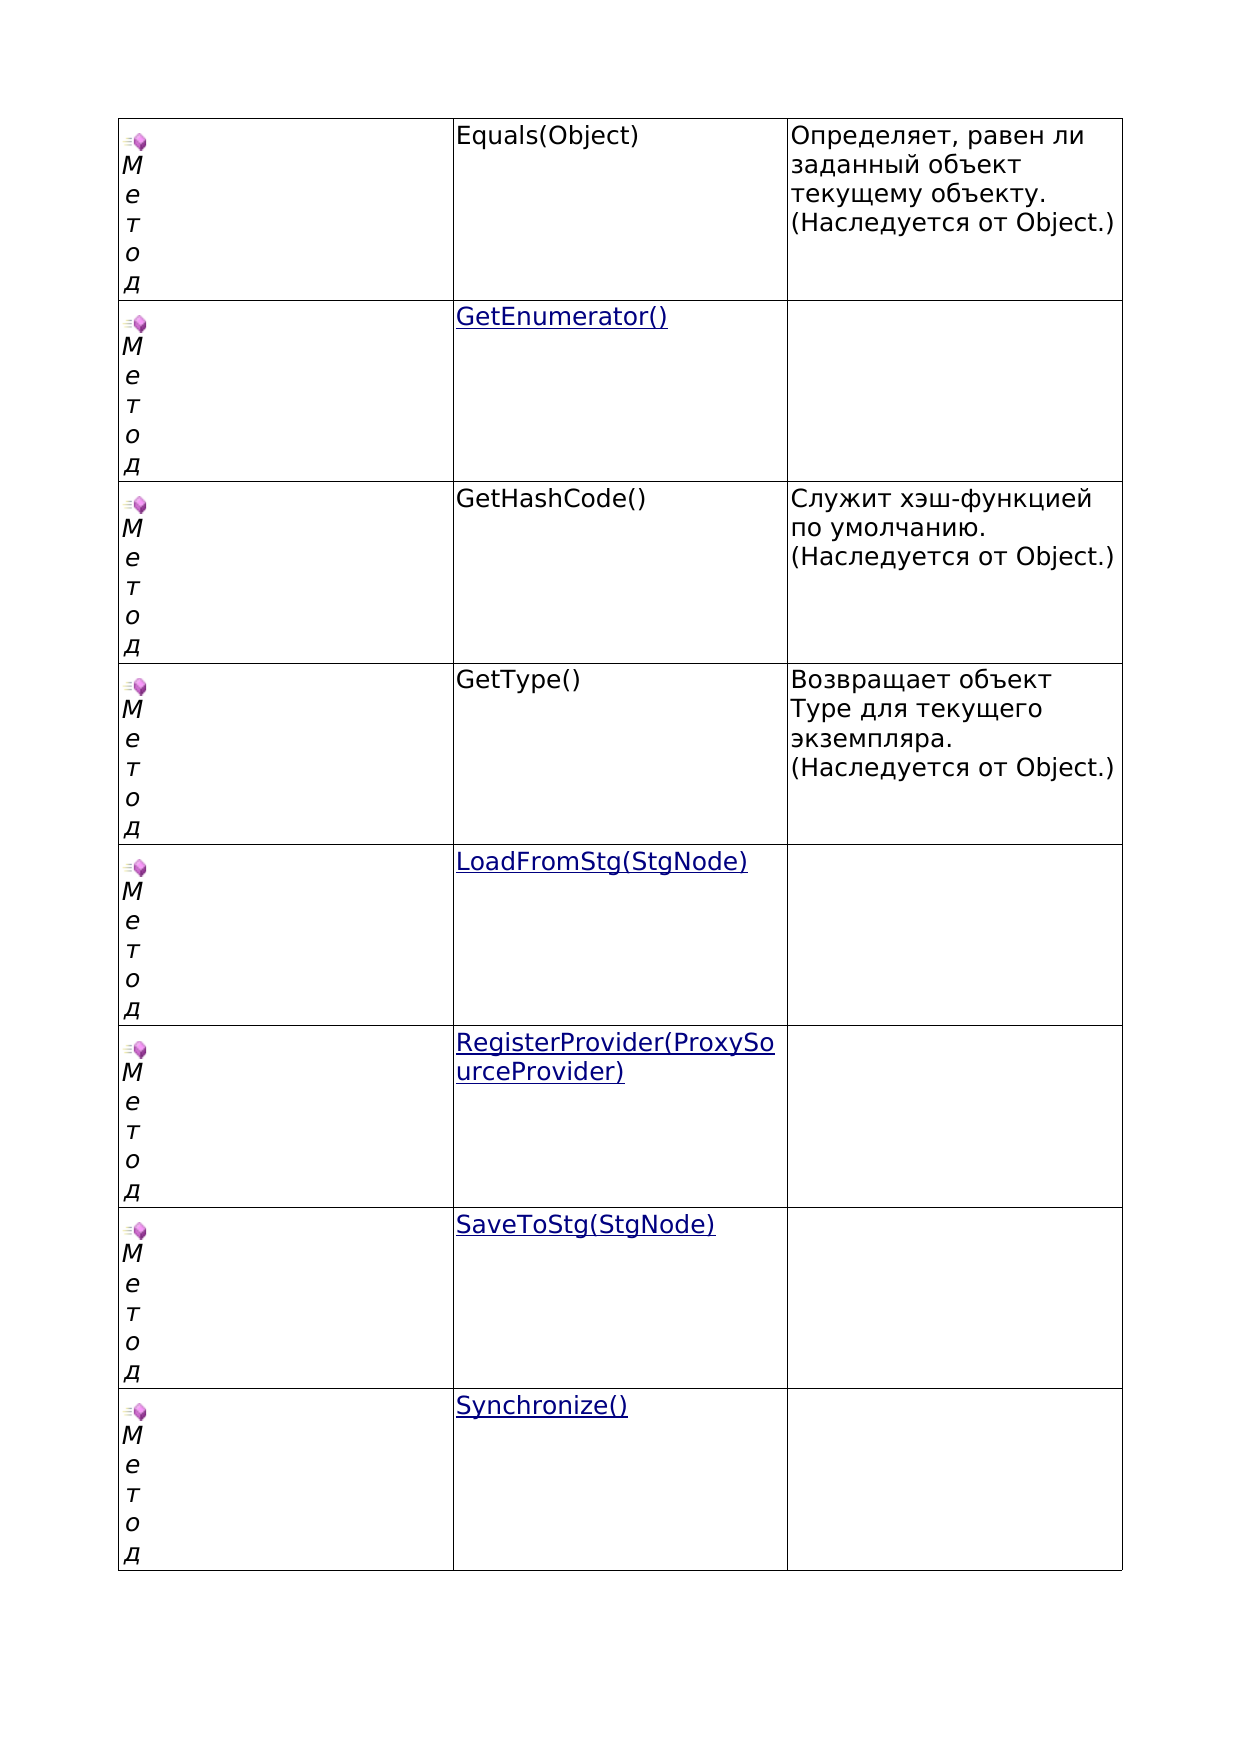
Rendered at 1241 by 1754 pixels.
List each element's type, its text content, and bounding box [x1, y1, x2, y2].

table_cell [788, 845, 1122, 1025]
table_cell GetType() [454, 664, 787, 844]
table_cell Служит хэш-функцией по умолчанию. (Наследуется от Object.) [788, 482, 1122, 662]
picture [121, 1041, 147, 1059]
table_cell [119, 1026, 453, 1207]
table_cell [788, 1026, 1122, 1207]
table_cell [119, 1389, 453, 1570]
table_cell [119, 664, 453, 844]
table_cell SaveToStg(StgNode) [454, 1208, 787, 1388]
picture [121, 315, 147, 333]
picture [121, 496, 147, 514]
table_cell Определяет, равен ли заданный объект текущему объекту. (Наследуется от Object.) [788, 119, 1122, 299]
table_cell Synchronize() [454, 1389, 787, 1570]
table_cell [788, 1208, 1122, 1388]
table_cell LoadFromStg(StgNode) [454, 845, 787, 1025]
table_cell [119, 119, 453, 299]
picture [121, 1222, 147, 1240]
table_cell GetHashCode() [454, 482, 787, 662]
table_cell [119, 1208, 453, 1388]
table_cell [788, 301, 1122, 481]
table_cell Equals(Object) [454, 119, 787, 299]
table_cell [788, 1389, 1122, 1570]
picture [121, 133, 147, 151]
table_cell RegisterProvider(ProxySourceProvider) [454, 1026, 787, 1207]
picture [121, 859, 147, 877]
picture [121, 1403, 147, 1421]
table_cell [119, 301, 453, 481]
table_cell [119, 845, 453, 1025]
table_cell GetEnumerator() [454, 301, 787, 481]
table_cell [119, 482, 453, 662]
table_cell Возвращает объект Type для текущего экземпляра. (Наследуется от Object.) [788, 664, 1122, 844]
picture [121, 678, 147, 696]
